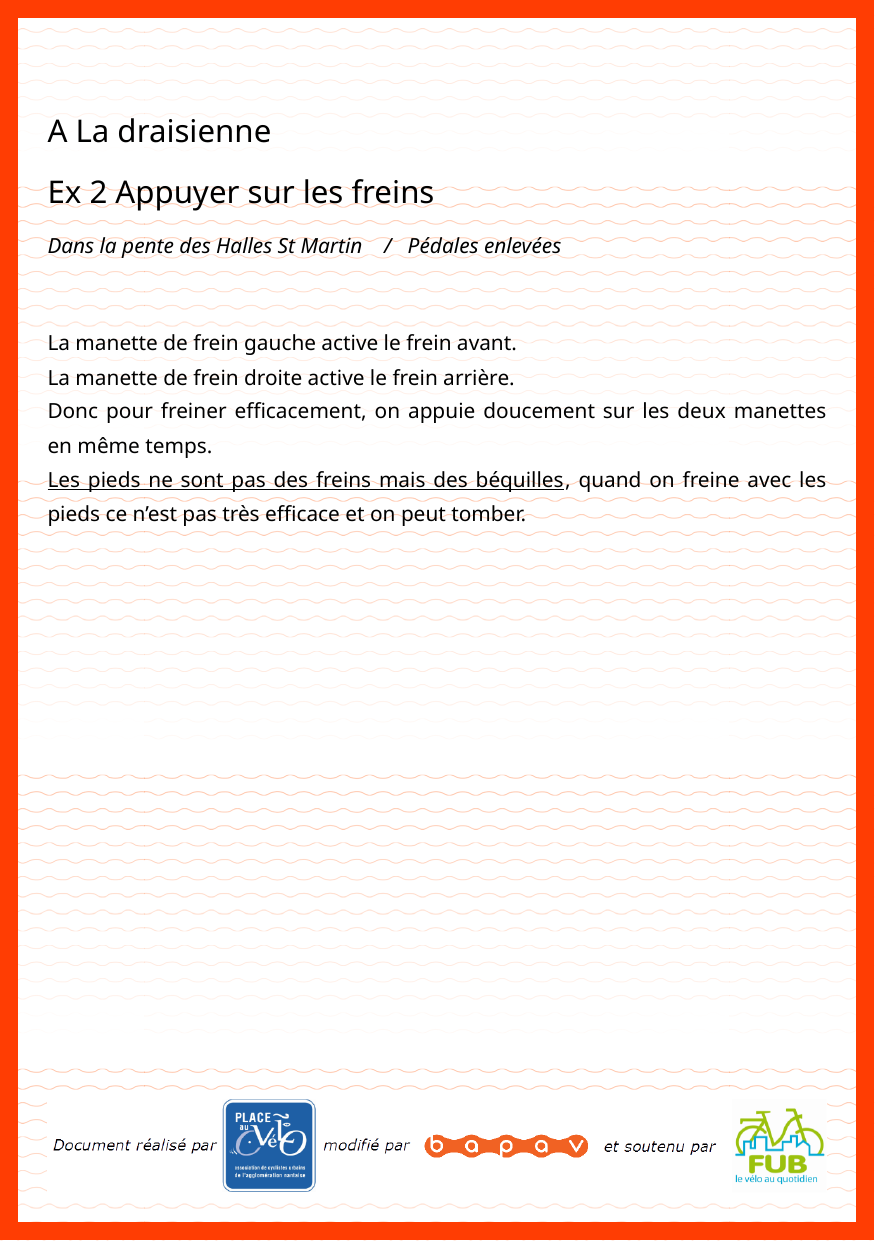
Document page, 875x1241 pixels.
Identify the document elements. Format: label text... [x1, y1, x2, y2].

picture [18, 18, 856, 1222]
text Dans la pente des Halles St Martin / Pédales enlevées [47, 231, 827, 260]
subtitle A La draisienne [47, 108, 827, 151]
text La manette de frein gauche active le frein avant. La manette de frein droite active le frein arrière. Donc pour freiner efficacement, on appuie doucement sur les deux manettes en même temps. Les pieds ne sont pas des freins mais des béquilles, quand on freine avec les pieds ce n’est pas très efficace et on peut tomber. [47, 328, 827, 527]
subtitle Ex 2 Appuyer sur les freins [47, 170, 827, 212]
